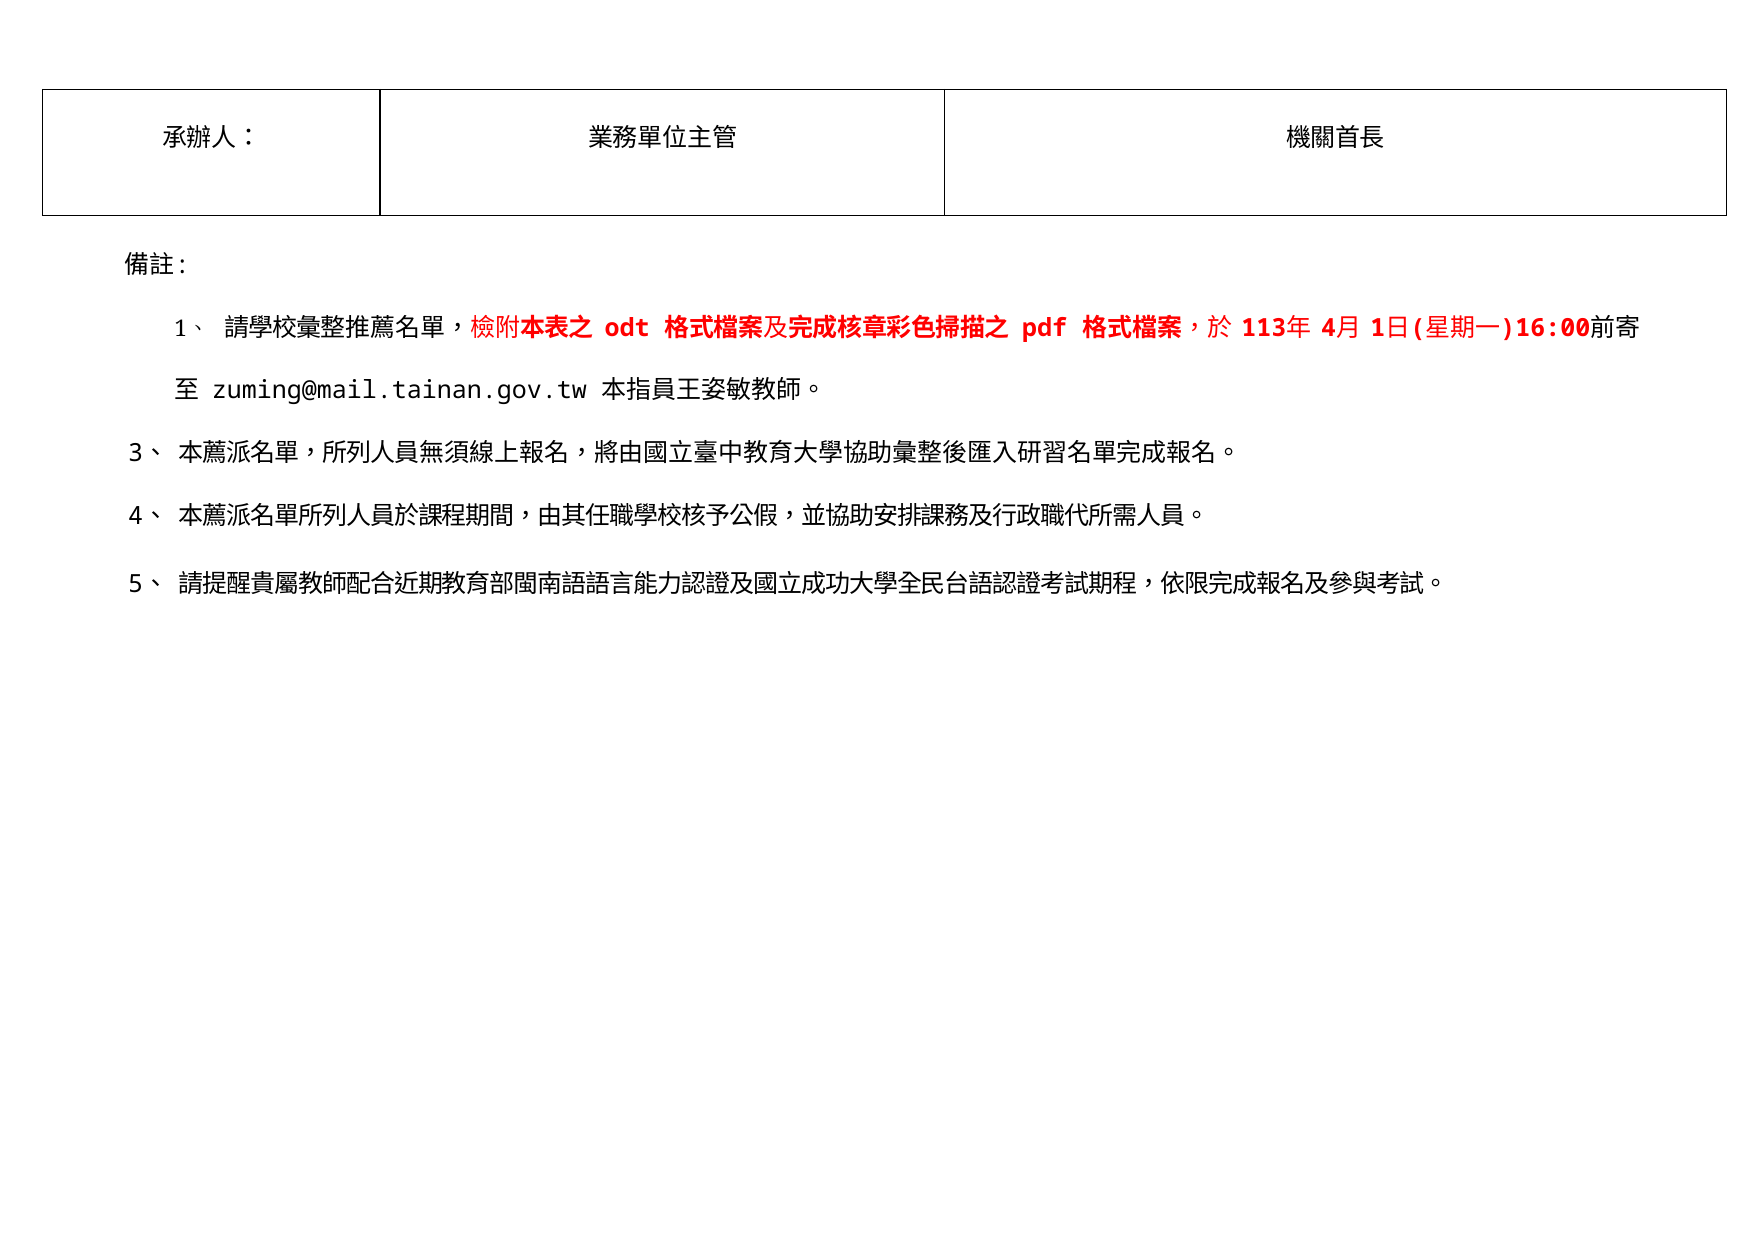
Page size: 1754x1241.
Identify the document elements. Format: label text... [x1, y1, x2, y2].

text 3、 本薦派名單，所列人員無須線上報名，將由國立臺中教育大學協助彙整後匯入研習名單完成報名。 [128, 409, 1724, 471]
text 備註: [124, 221, 1724, 284]
text 5、 請提醒貴屬教師配合近期教育部閩南語語言能力認證及國立成功大學全民台語認證考試期程，依限完成報名及參與考試。 [128, 539, 1724, 602]
list 請學校彙整推薦名單，檢附本表之 odt 格式檔案及完成核章彩色掃描之 pdf 格式檔案，於 113年 4月 1日(星期一)16:00前寄 [174, 284, 1724, 346]
text 至 zuming@mail.tainan.gov.tw 本指員王姿敏教師。 [174, 346, 1724, 409]
table_cell 承辦人： [43, 90, 379, 215]
table_cell 機關首長 [945, 90, 1726, 215]
text 4、 本薦派名單所列人員於課程期間，由其任職學校核予公假，並協助安排課務及行政職代所需人員。 [128, 472, 1724, 534]
table_cell 業務單位主管 [381, 90, 944, 215]
